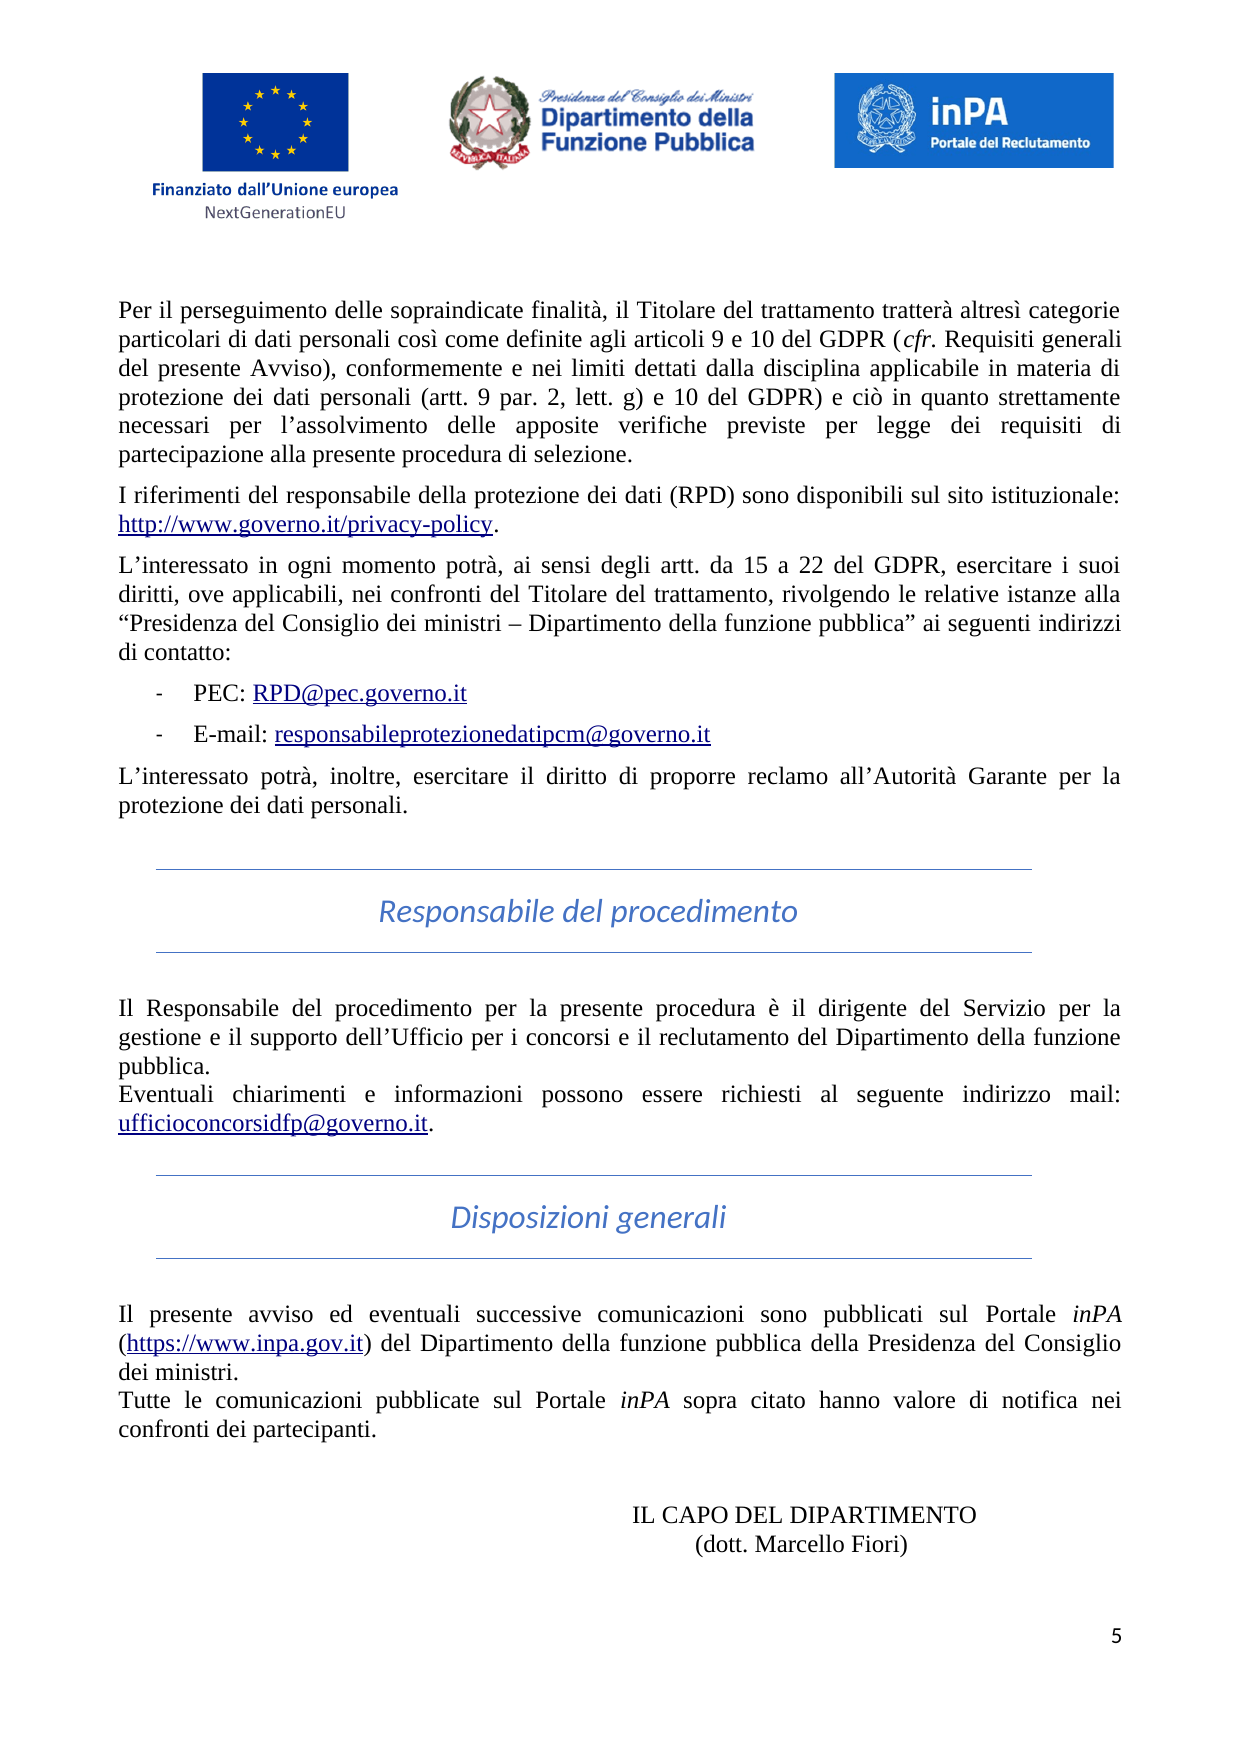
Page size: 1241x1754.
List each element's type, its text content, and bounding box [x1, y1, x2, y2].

text Tutte le comunicazioni pubblicate sul Portale inPA sopra citato hanno valore di notifica nei confronti dei partecipanti. [118, 1386, 1122, 1443]
text Disposizioni generali [156, 1176, 1032, 1258]
text IL CAPO DEL DIPARTIMENTO [413, 1501, 1122, 1529]
text Per il perseguimento delle sopraindicate finalità, il Titolare del trattamento tratterà altresì categorie particolari di dati personali così come definite agli articoli 9 e 10 del GDPR (cfr. Requisiti generali del presente Avviso), conformemente e nei limiti dettati dalla disciplina applicabile in materia di protezione dei dati personali (artt. 9 par. 2, lett. g) e 10 del GDPR) e ciò in quanto strettamente necessari per l’assolvimento delle apposite verifiche previste per legge dei requisiti di partecipazione alla presente procedura di selezione. [118, 295, 1122, 468]
text (dott. Marcello Fiori) [413, 1529, 1122, 1558]
text Responsabile del procedimento [156, 870, 1032, 952]
text L’interessato potrà, inoltre, esercitare il diritto di proporre reclamo all’Autorità Garante per la protezione dei dati personali. [118, 761, 1122, 818]
text I riferimenti del responsabile della protezione dei dati (RPD) sono disponibili sul sito istituzionale: http://www.governo.it/privacy-policy. [118, 480, 1122, 538]
text Il presente avviso ed eventuali successive comunicazioni sono pubblicati sul Portale inPA (https://www.inpa.gov.it) del Dipartimento della funzione pubblica della Presidenza del Consiglio dei ministri. [118, 1299, 1122, 1386]
text Eventuali chiarimenti e informazioni possono essere richiesti al seguente indirizzo mail: ufficioconcorsidfp@governo.it. [118, 1079, 1122, 1137]
list E-mail: responsabileprotezionedatipcm@governo.it [156, 719, 1122, 748]
text L’interessato in ogni momento potrà, ai sensi degli artt. da 15 a 22 del GDPR, esercitare i suoi diritti, ove applicabili, nei confronti del Titolare del trattamento, rivolgendo le relative istanze alla “Presidenza del Consiglio dei ministri – Dipartimento della funzione pubblica” ai seguenti indirizzi di contatto: [118, 550, 1122, 665]
text Il Responsabile del procedimento per la presente procedura è il dirigente del Servizio per la gestione e il supporto dell’Ufficio per i concorsi e il reclutamento del Dipartimento della funzione pubblica. [118, 993, 1122, 1079]
list PEC: RPD@pec.governo.it [156, 678, 1122, 707]
